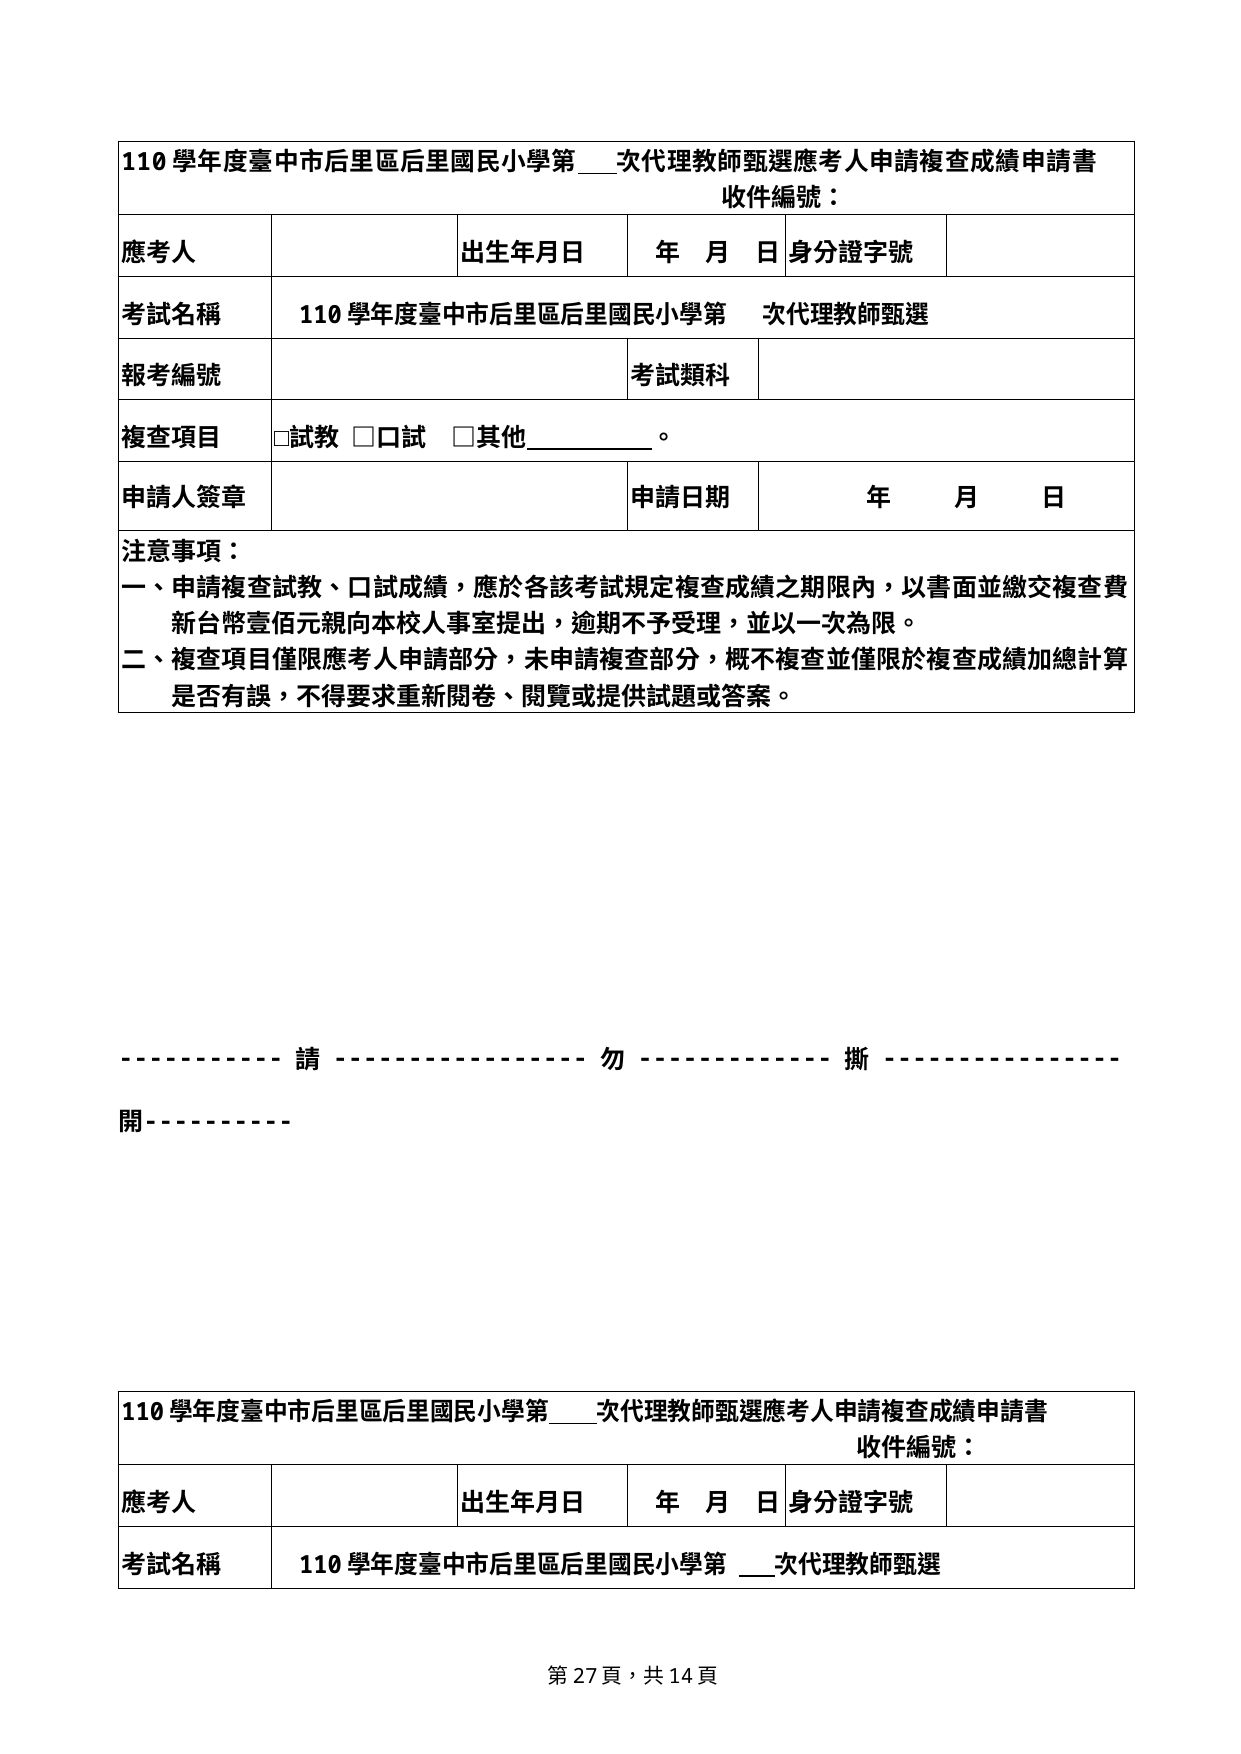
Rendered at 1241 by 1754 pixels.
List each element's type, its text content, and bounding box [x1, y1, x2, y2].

table_cell 應考人 [119, 1465, 271, 1526]
table_cell 身分證字號 [786, 215, 946, 276]
table_cell 考試名稱 [119, 1527, 271, 1587]
table_cell 出生年月日 [458, 215, 627, 276]
table_cell 110學年度臺中市后里區后里國民小學第 次代理教師甄選 [272, 277, 1134, 337]
table_cell 身分證字號 [786, 1465, 946, 1526]
table_cell 申請人簽章 [119, 462, 271, 530]
table_cell 複查項目 [119, 400, 271, 461]
table_cell 應考人 [119, 215, 271, 276]
table_cell 考試名稱 [119, 277, 271, 337]
table_cell 年 月 日 [628, 1465, 785, 1526]
table_cell 出生年月日 [458, 1465, 627, 1526]
table_cell 注意事項： 一、申請複查試教、口試成績，應於各該考試規定複查成績之期限內，以書面並繳交複查費新台幣壹佰元親向本校人事室提出，逾期不予受理，並以一次為限。 二、複查項目僅限應考人申請部分，未申請複查部分，概不複查並僅限於複查成績加總計算是否有誤，不得要求重新閱卷、閱覽或提供試題或答案。 [119, 531, 1134, 712]
table_cell 年 月 日 [628, 215, 785, 276]
table_cell [759, 339, 1134, 399]
table_cell [272, 215, 457, 276]
table_header 110學年度臺中市后里區后里國民小學第 次代理教師甄選應考人申請複查成績申請書 收件編號： [119, 142, 1134, 214]
table_header 110學年度臺中市后里區后里國民小學第 次代理教師甄選應考人申請複查成績申請書 收件編號： [119, 1392, 1134, 1464]
table_cell 考試類科 [628, 339, 758, 399]
table_cell 年 月 日 [759, 462, 1134, 530]
table_cell [947, 1465, 1134, 1526]
table_cell [272, 339, 627, 399]
table_cell 110學年度臺中市后里區后里國民小學第 次代理教師甄選 [272, 1527, 1134, 1587]
table_cell [947, 215, 1134, 276]
table_cell □試教 □口試 □其他 。 [272, 400, 1134, 461]
table_cell [272, 1465, 457, 1526]
text -----------請-----------------勿-------------撕----------------開---------- [118, 1016, 1122, 1141]
table_cell 申請日期 [628, 462, 758, 530]
table_cell [272, 462, 627, 530]
table_cell 報考編號 [119, 339, 271, 399]
